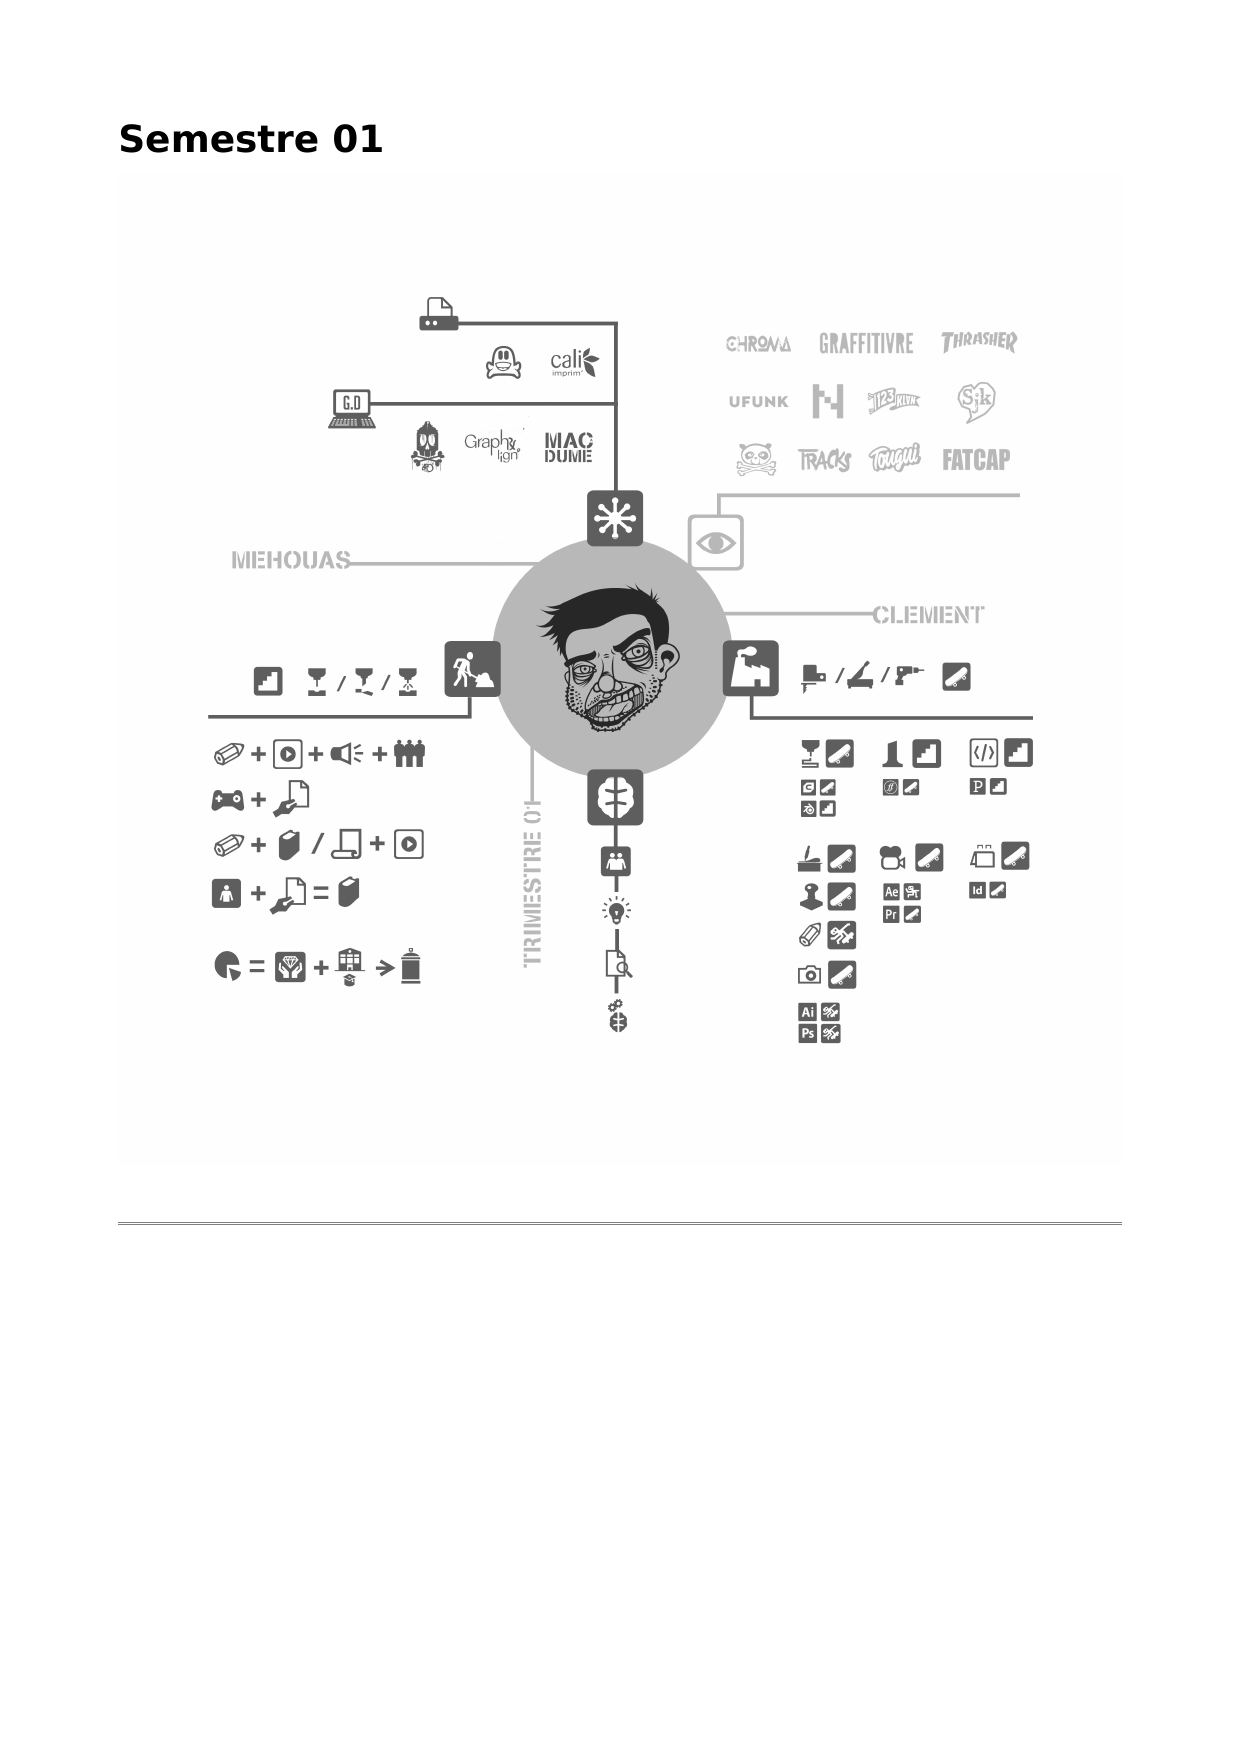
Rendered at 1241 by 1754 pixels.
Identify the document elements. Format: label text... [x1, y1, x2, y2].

subtitle Semestre 01 [118, 118, 1122, 162]
picture [118, 174, 1123, 1166]
